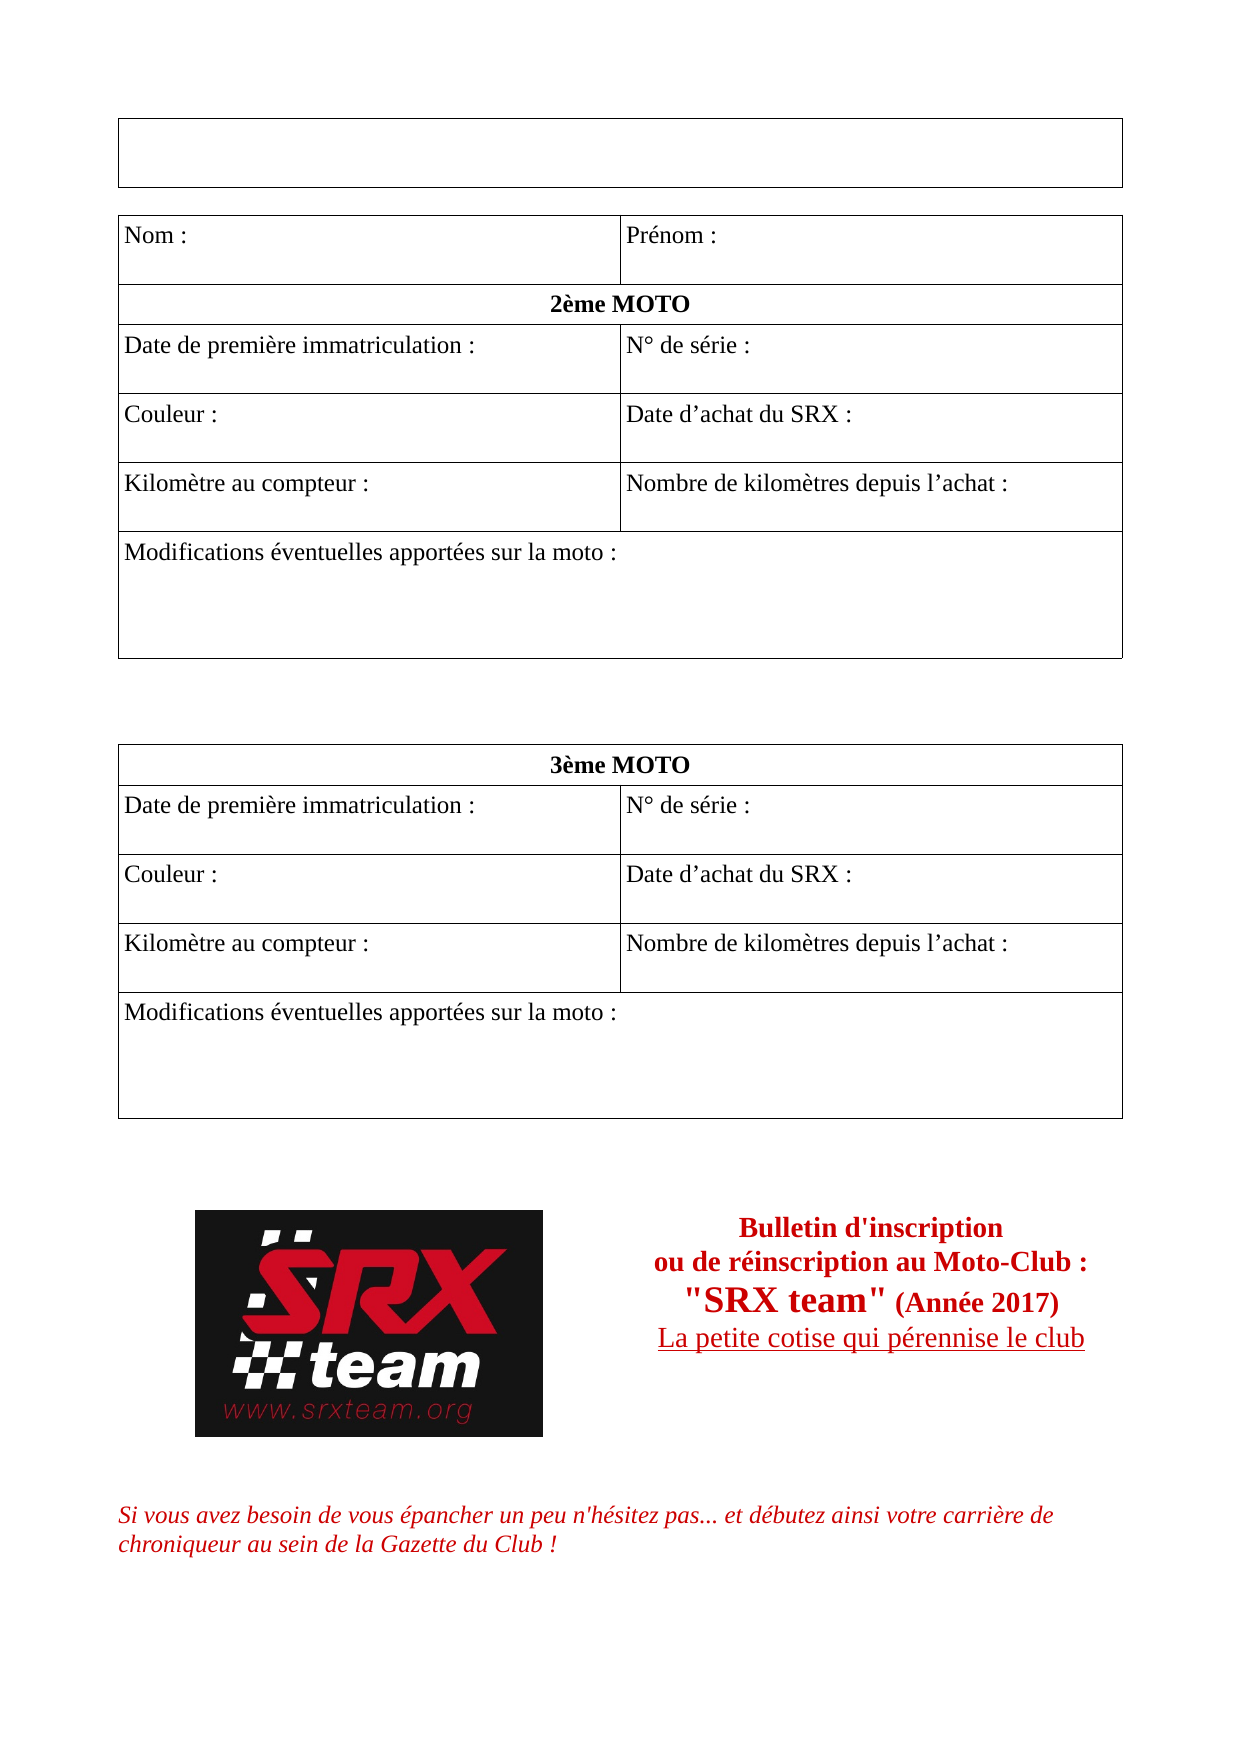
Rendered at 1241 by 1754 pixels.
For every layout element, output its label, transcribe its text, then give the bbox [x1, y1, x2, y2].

table_cell Kilomètre au compteur : [119, 924, 620, 992]
table_header 2ème MOTO [119, 285, 1122, 324]
table_cell Date d’achat du SRX : [621, 394, 1122, 462]
table_cell Modifications éventuelles apportées sur la moto : [119, 993, 1122, 1118]
picture [195, 1210, 543, 1437]
table_header Prénom : [621, 216, 1122, 284]
table_cell N° de série : [621, 786, 1122, 853]
table_cell Modifications éventuelles apportées sur la moto : [119, 532, 1122, 658]
table_cell Nombre de kilomètres depuis l’achat : [621, 924, 1122, 992]
table_cell Couleur : [119, 394, 620, 462]
table_cell Date de première immatriculation : [119, 325, 620, 393]
table_header Nom : [119, 216, 620, 284]
table_cell [119, 119, 1122, 187]
table_cell Couleur : [119, 855, 620, 923]
table_header 3ème MOTO [119, 745, 1122, 784]
table_header [118, 1205, 620, 1471]
table_cell Date d’achat du SRX : [621, 855, 1122, 923]
table_cell Kilomètre au compteur : [119, 463, 620, 531]
table_cell Date de première immatriculation : [119, 786, 620, 853]
text Si vous avez besoin de vous épancher un peu n'hésitez pas... et débutez ainsi votre carrière de chroniqueur au sein de la Gazette du Club ! [118, 1500, 1122, 1558]
table_header Bulletin d'inscription ou de réinscription au Moto-Club : "SRX team" (Année 2017) La petite cotise qui pérennise le club [620, 1205, 1122, 1471]
table_cell N° de série : [621, 325, 1122, 393]
table_cell Nombre de kilomètres depuis l’achat : [621, 463, 1122, 531]
